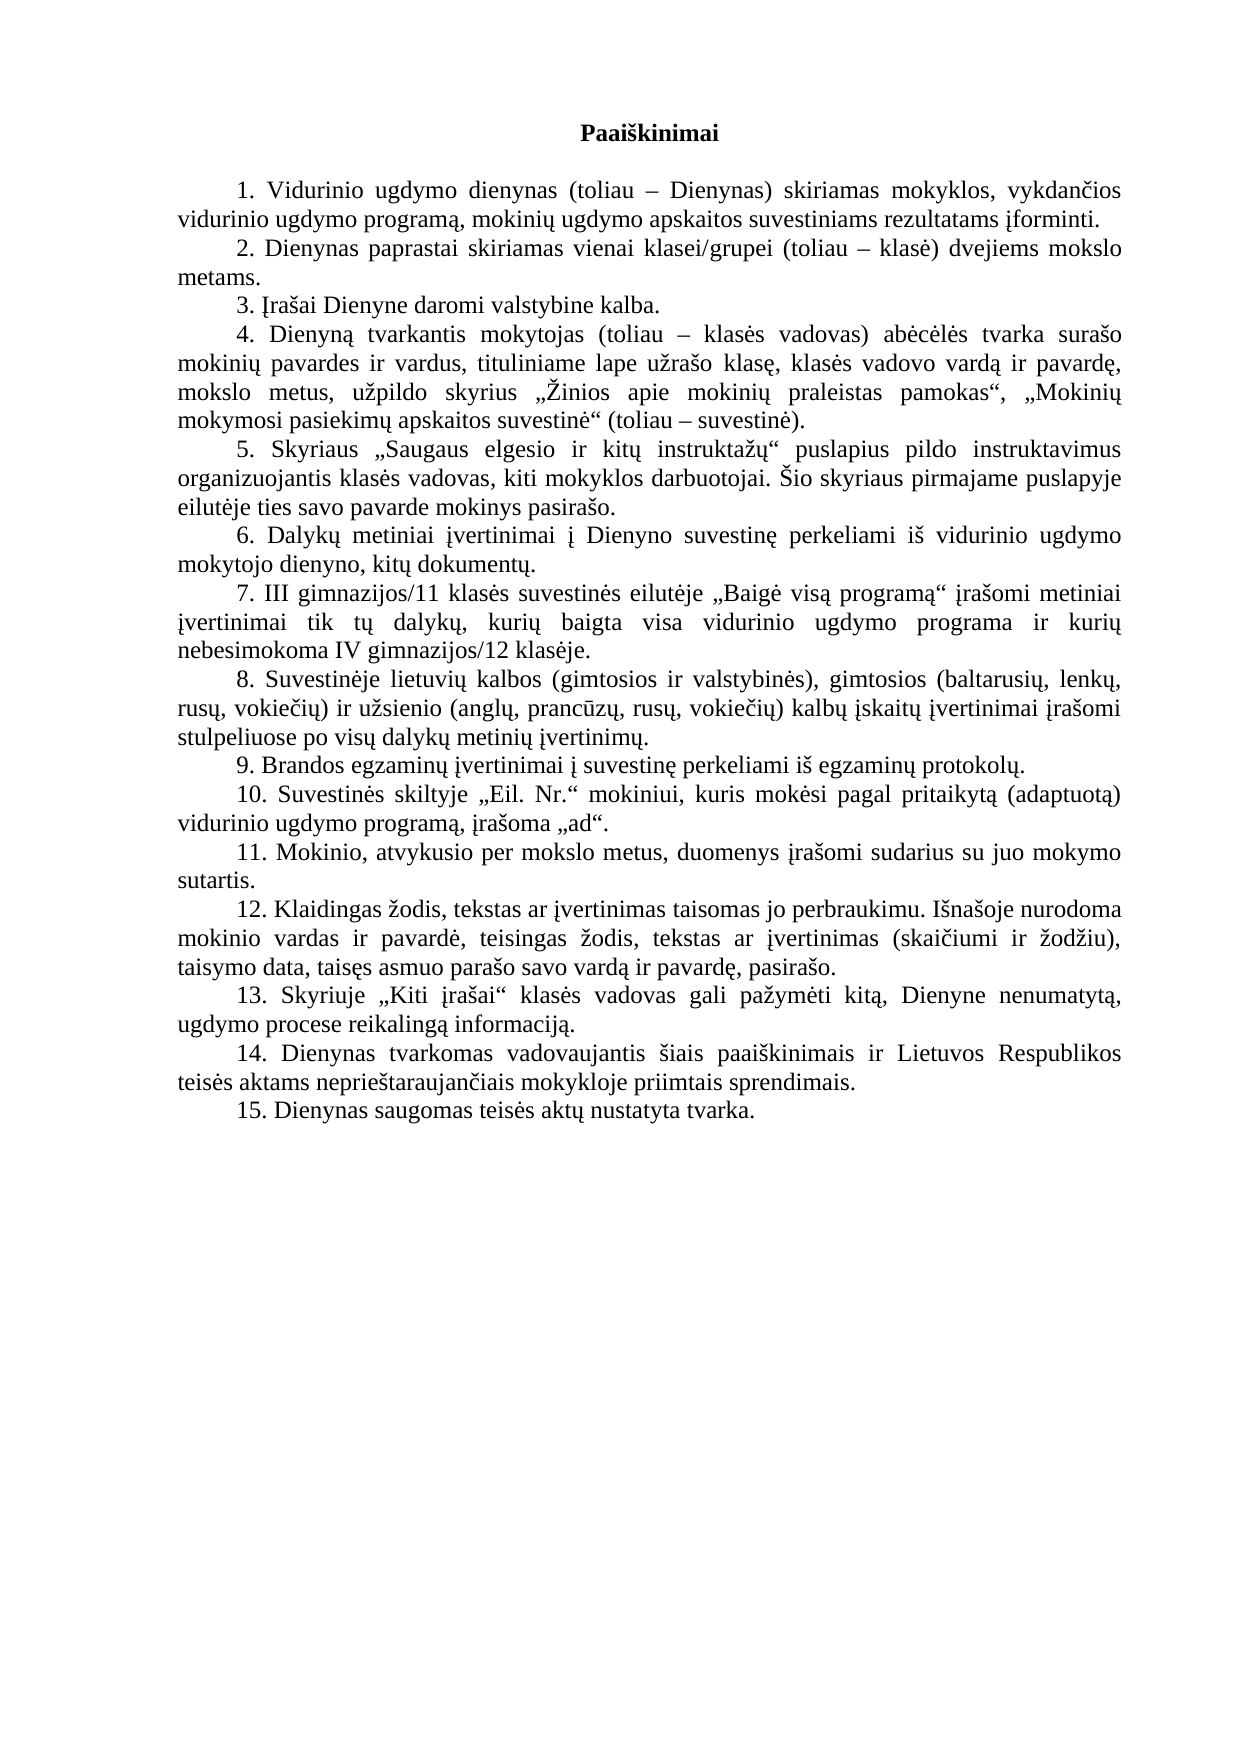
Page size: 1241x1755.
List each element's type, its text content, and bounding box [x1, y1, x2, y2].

text 3. Įrašai Dienyne daromi valstybine kalba. [177, 291, 1122, 319]
text 15. Dienynas saugomas teisės aktų nustatyta tvarka. [177, 1096, 1122, 1124]
text Paaiškinimai [177, 118, 1122, 147]
text 7. III gimnazijos/11 klasės suvestinės eilutėje „Baigė visą programą“ įrašomi metiniai įvertinimai tik tų dalykų, kurių baigta visa vidurinio ugdymo programa ir kurių nebesimokoma IV gimnazijos/12 klasėje. [177, 578, 1122, 664]
text 1. Vidurinio ugdymo dienynas (toliau – Dienynas) skiriamas mokyklos, vykdančios vidurinio ugdymo programą, mokinių ugdymo apskaitos suvestiniams rezultatams įforminti. [177, 176, 1122, 233]
text 4. Dienyną tvarkantis mokytojas (toliau – klasės vadovas) abėcėlės tvarka surašo mokinių pavardes ir vardus, tituliniame lape užrašo klasę, klasės vadovo vardą ir pavardę, mokslo metus, užpildo skyrius „Žinios apie mokinių praleistas pamokas“, „Mokinių mokymosi pasiekimų apskaitos suvestinė“ (toliau – suvestinė). [177, 319, 1122, 434]
text 2. Dienynas paprastai skiriamas vienai klasei/grupei (toliau – klasė) dvejiems mokslo metams. [177, 233, 1122, 291]
text 10. Suvestinės skiltyje „Eil. Nr.“ mokiniui, kuris mokėsi pagal pritaikytą (adaptuotą) vidurinio ugdymo programą, įrašoma „ad“. [177, 779, 1122, 837]
text 5. Skyriaus „Saugaus elgesio ir kitų instruktažų“ puslapius pildo instruktavimus organizuojantis klasės vadovas, kiti mokyklos darbuotojai. Šio skyriaus pirmajame puslapyje eilutėje ties savo pavarde mokinys pasirašo. [177, 434, 1122, 521]
text 14. Dienynas tvarkomas vadovaujantis šiais paaiškinimais ir Lietuvos Respublikos teisės aktams neprieštaraujančiais mokykloje priimtais sprendimais. [177, 1038, 1122, 1096]
text 6. Dalykų metiniai įvertinimai į Dienyno suvestinę perkeliami iš vidurinio ugdymo mokytojo dienyno, kitų dokumentų. [177, 521, 1122, 578]
text 13. Skyriuje „Kiti įrašai“ klasės vadovas gali pažymėti kitą, Dienyne nenumatytą, ugdymo procese reikalingą informaciją. [177, 981, 1122, 1038]
text 12. Klaidingas žodis, tekstas ar įvertinimas taisomas jo perbraukimu. Išnašoje nurodoma mokinio vardas ir pavardė, teisingas žodis, tekstas ar įvertinimas (skaičiumi ir žodžiu), taisymo data, taisęs asmuo parašo savo vardą ir pavardę, pasirašo. [177, 894, 1122, 981]
text 8. Suvestinėje lietuvių kalbos (gimtosios ir valstybinės), gimtosios (baltarusių, lenkų, rusų, vokiečių) ir užsienio (anglų, prancūzų, rusų, vokiečių) kalbų įskaitų įvertinimai įrašomi stulpeliuose po visų dalykų metinių įvertinimų. [177, 664, 1122, 751]
text 9. Brandos egzaminų įvertinimai į suvestinę perkeliami iš egzaminų protokolų. [177, 751, 1122, 779]
text 11. Mokinio, atvykusio per mokslo metus, duomenys įrašomi sudarius su juo mokymo sutartis. [177, 837, 1122, 894]
